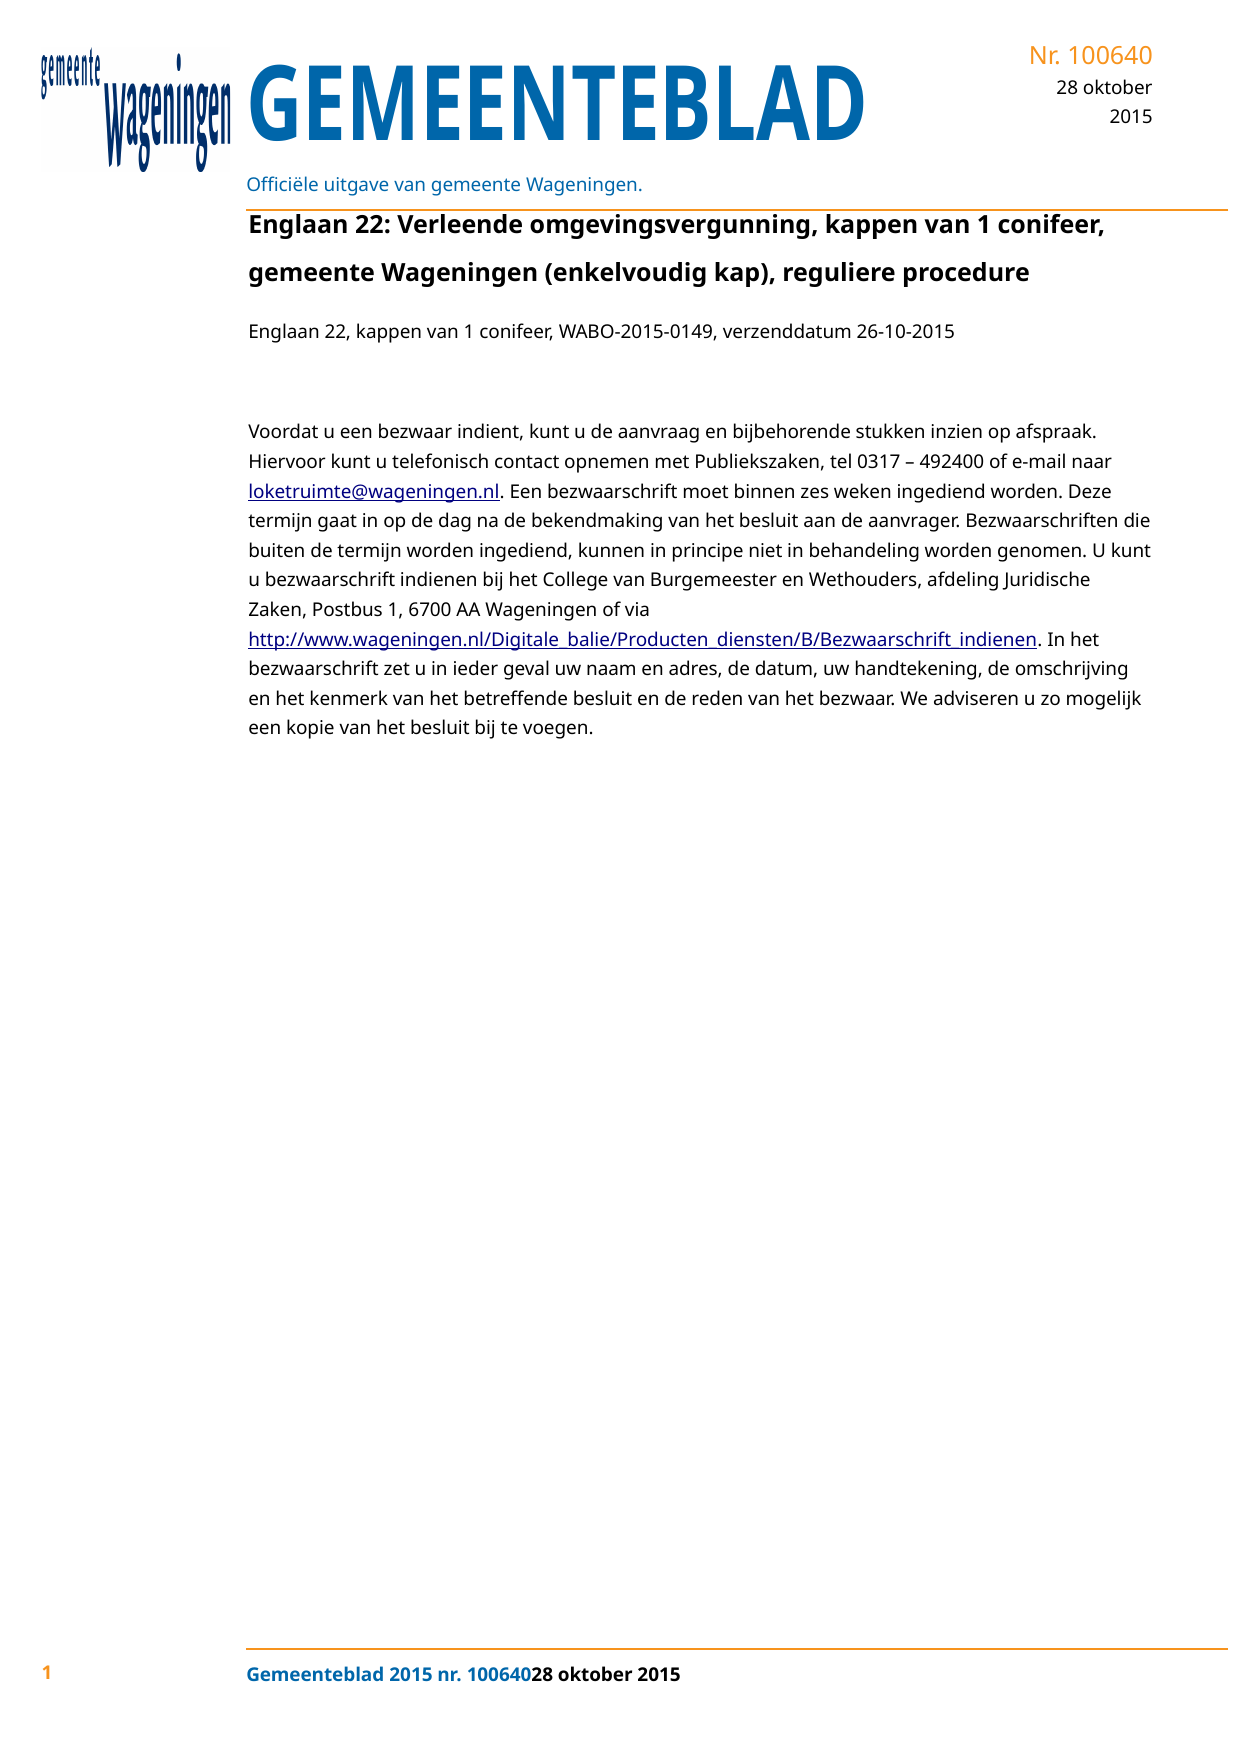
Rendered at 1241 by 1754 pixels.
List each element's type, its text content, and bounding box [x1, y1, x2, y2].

text Englaan 22: Verleende omgevingsvergunning, kappen van 1 conifeer, gemeente Wageningen (enkelvoudig kap), reguliere procedure [248, 211, 1152, 288]
text Voordat u een bezwaar indient, kunt u de aanvraag en bijbehorende stukken inzien op afspraak. Hiervoor kunt u telefonisch contact opnemen met Publiekszaken, tel 0317 – 492400 of e-mail naar loketruimte@wageningen.nl. Een bezwaarschrift moet binnen zes weken ingediend worden. Deze termijn gaat in op de dag na de bekendmaking van het besluit aan de aanvrager. Bezwaarschriften die buiten de termijn worden ingediend, kunnen in principe niet in behandeling worden genomen. U kunt u bezwaarschrift indienen bij het College van Burgemeester en Wethouders, afdeling Juridische Zaken, Postbus 1, 6700 AA Wageningen of via http://www.wageningen.nl/Digitale_balie/Producten_diensten/B/Bezwaarschrift_indienen. In het bezwaarschrift zet u in ieder geval uw naam en adres, de datum, uw handtekening, de omschrijving en het kenmerk van het betreffende besluit en de reden van het bezwaar. We adviseren u zo mogelijk een kopie van het besluit bij te voegen. [248, 419, 1152, 740]
text Englaan 22, kappen van 1 conifeer, WABO-2015-0149, verzenddatum 26-10-2015 [248, 318, 1152, 344]
picture [41, 47, 231, 172]
